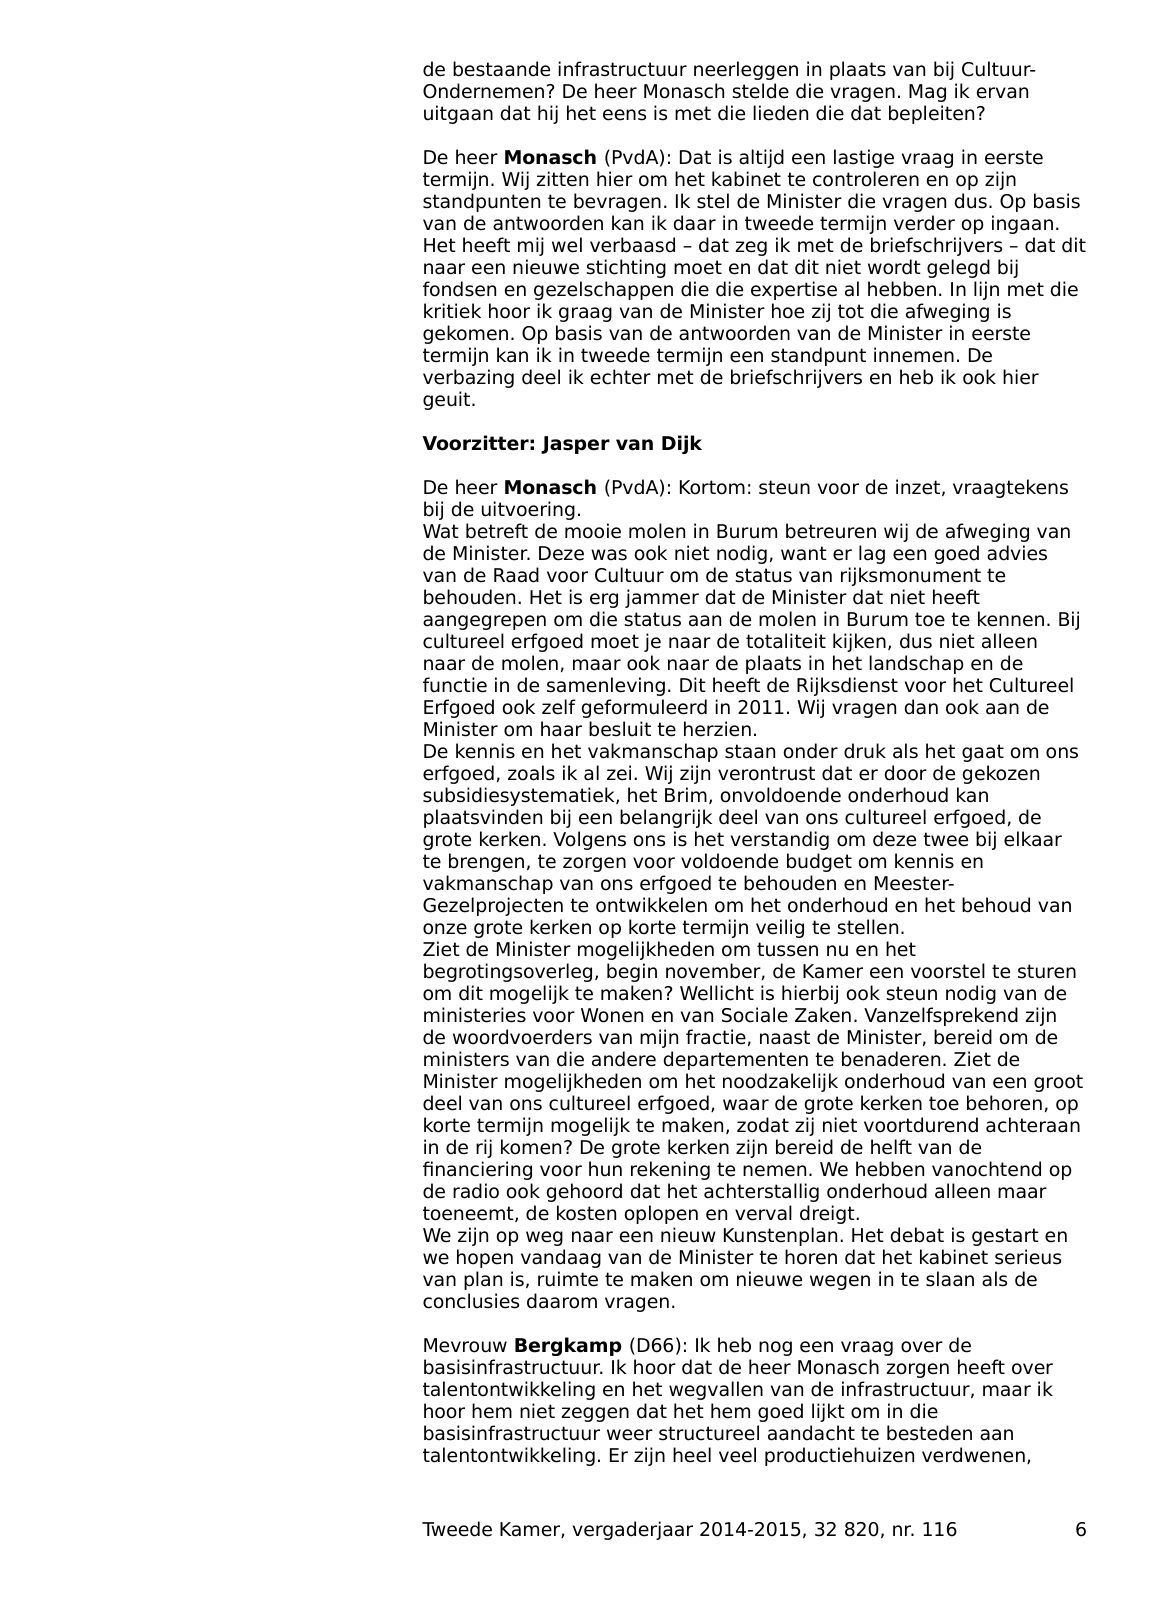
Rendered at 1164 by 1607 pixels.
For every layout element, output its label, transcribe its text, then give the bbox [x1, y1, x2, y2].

text Wat betreft de mooie molen in Burum betreuren wij de afweging van de Minister. Deze was ook niet nodig, want er lag een goed advies van de Raad voor Cultuur om de status van rijksmonument te behouden. Het is erg jammer dat de Minister dat niet heeft aangegrepen om die status aan de molen in Burum toe te kennen. Bij cultureel erfgoed moet je naar de totaliteit kijken, dus niet alleen naar de molen, maar ook naar de plaats in het landschap en de functie in de samenleving. Dit heeft de Rijksdienst voor het Cultureel Erfgoed ook zelf geformuleerd in 2011. Wij vragen dan ook aan de Minister om haar besluit te herzien. [422, 521, 1087, 741]
text De heer Monasch (PvdA): Kortom: steun voor de inzet, vraagtekens bij de uitvoering. [422, 477, 1087, 521]
text De kennis en het vakmanschap staan onder druk als het gaat om ons erfgoed, zoals ik al zei. Wij zijn verontrust dat er door de gekozen subsidiesystematiek, het Brim, onvoldoende onderhoud kan plaatsvinden bij een belangrijk deel van ons cultureel erfgoed, de grote kerken. Volgens ons is het verstandig om deze twee bij elkaar te brengen, te zorgen voor voldoende budget om kennis en vakmanschap van ons erfgoed te behouden en Meester-Gezelprojecten te ontwikkelen om het onderhoud en het behoud van onze grote kerken op korte termijn veilig te stellen. [422, 741, 1087, 939]
text de bestaande infrastructuur neerleggen in plaats van bij Cultuur-Ondernemen? De heer Monasch stelde die vragen. Mag ik ervan uitgaan dat hij het eens is met die lieden die dat bepleiten? [422, 59, 1087, 125]
text We zijn op weg naar een nieuw Kunstenplan. Het debat is gestart en we hopen vandaag van de Minister te horen dat het kabinet serieus van plan is, ruimte te maken om nieuwe wegen in te slaan als de conclusies daarom vragen. [422, 1224, 1087, 1312]
text De heer Monasch (PvdA): Dat is altijd een lastige vraag in eerste termijn. Wij zitten hier om het kabinet te controleren en op zijn standpunten te bevragen. Ik stel de Minister die vragen dus. Op basis van de antwoorden kan ik daar in tweede termijn verder op ingaan. Het heeft mij wel verbaasd – dat zeg ik met de briefschrijvers – dat dit naar een nieuwe stichting moet en dat dit niet wordt gelegd bij fondsen en gezelschappen die die expertise al hebben. In lijn met die kritiek hoor ik graag van de Minister hoe zij tot die afweging is gekomen. Op basis van de antwoorden van de Minister in eerste termijn kan ik in tweede termijn een standpunt innemen. De verbazing deel ik echter met de briefschrijvers en heb ik ook hier geuit. [422, 147, 1087, 411]
text Mevrouw Bergkamp (D66): Ik heb nog een vraag over de basisinfrastructuur. Ik hoor dat de heer Monasch zorgen heeft over talentontwikkeling en het wegvallen van de infrastructuur, maar ik hoor hem niet zeggen dat het hem goed lijkt om in die basisinfrastructuur weer structureel aandacht te besteden aan talentontwikkeling. Er zijn heel veel productiehuizen verdwenen, [422, 1335, 1087, 1467]
subtitle Voorzitter: Jasper van Dijk [422, 433, 1087, 455]
text Ziet de Minister mogelijkheden om tussen nu en het begrotingsoverleg, begin november, de Kamer een voorstel te sturen om dit mogelijk te maken? Wellicht is hierbij ook steun nodig van de ministeries voor Wonen en van Sociale Zaken. Vanzelfsprekend zijn de woordvoerders van mijn fractie, naast de Minister, bereid om de ministers van die andere departementen te benaderen. Ziet de Minister mogelijkheden om het noodzakelijk onderhoud van een groot deel van ons cultureel erfgoed, waar de grote kerken toe behoren, op korte termijn mogelijk te maken, zodat zij niet voortdurend achteraan in de rij komen? De grote kerken zijn bereid de helft van de financiering voor hun rekening te nemen. We hebben vanochtend op de radio ook gehoord dat het achterstallig onderhoud alleen maar toeneemt, de kosten oplopen en verval dreigt. [422, 939, 1087, 1224]
